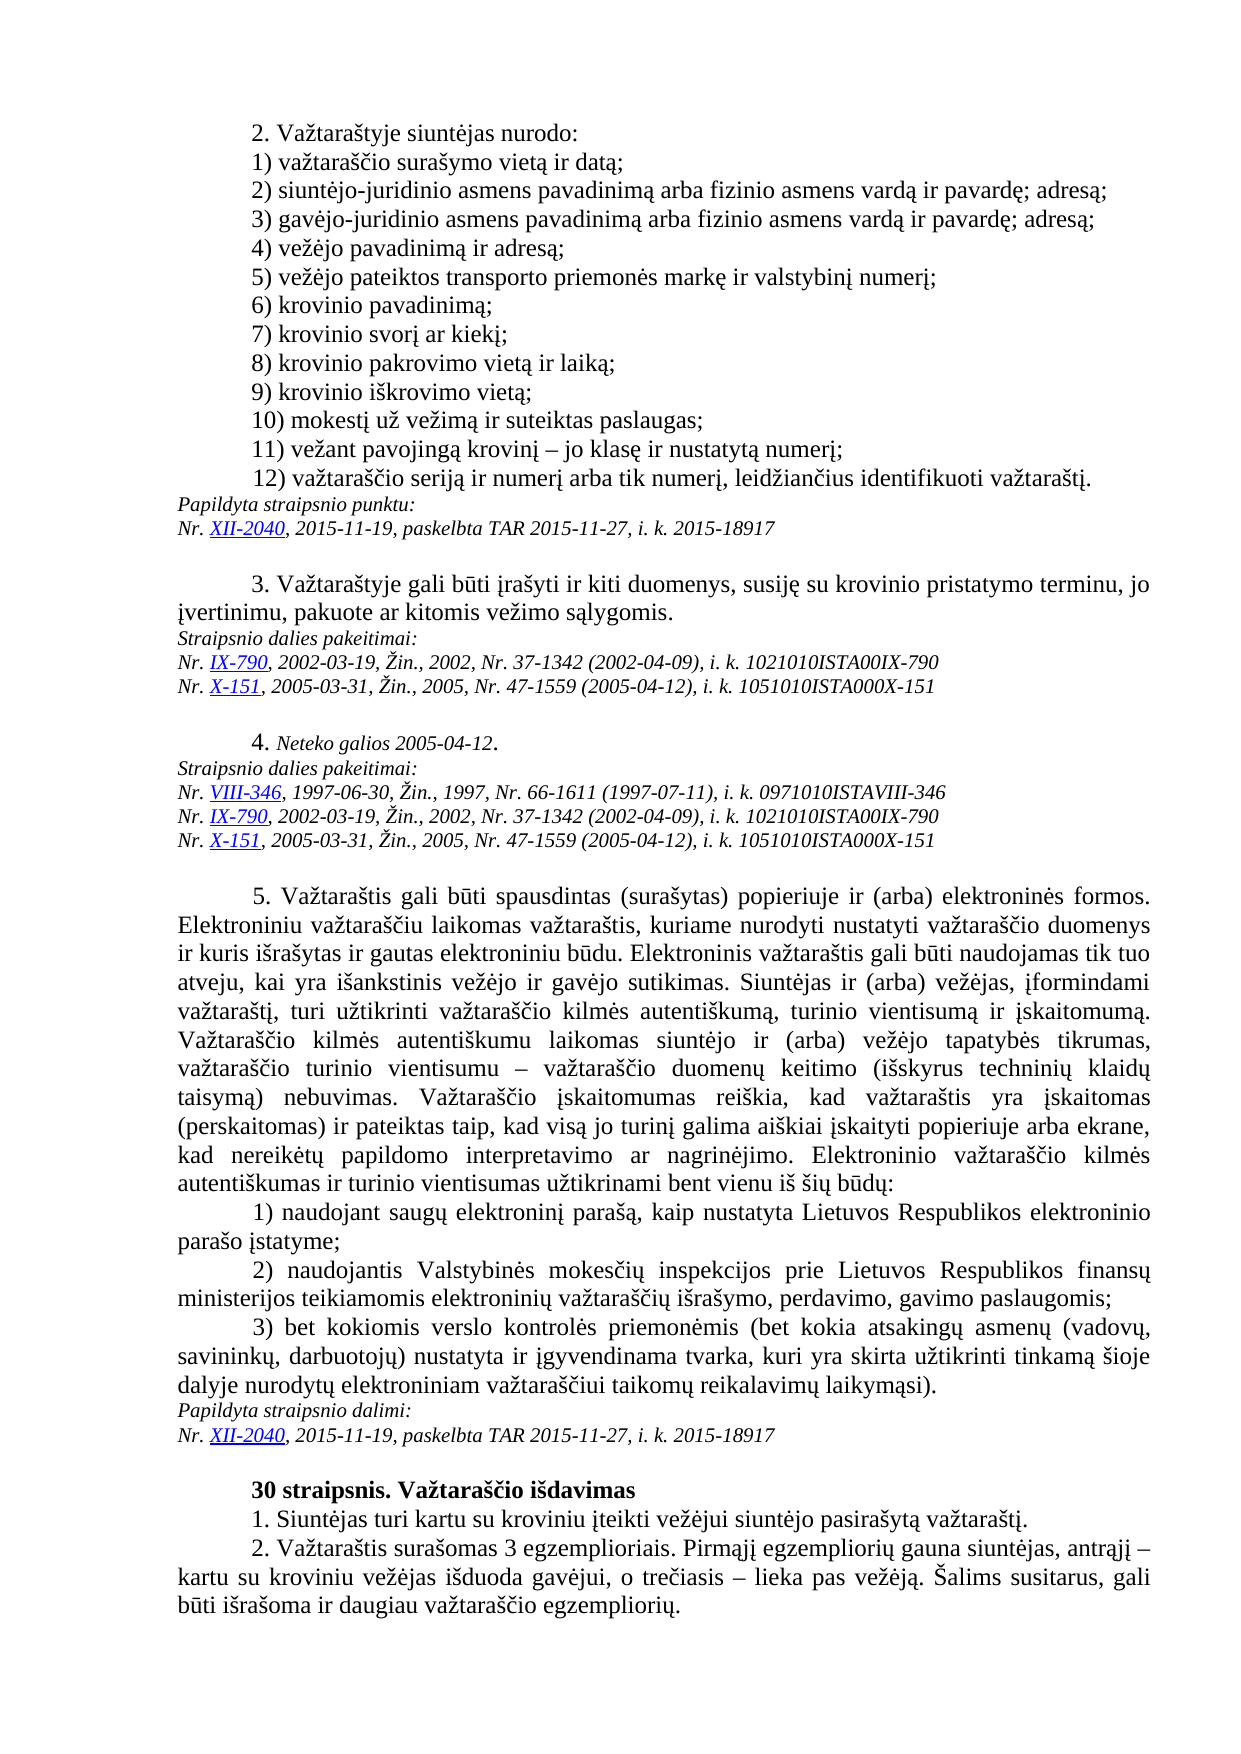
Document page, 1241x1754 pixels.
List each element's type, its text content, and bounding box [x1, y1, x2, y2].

text 2) siuntėjo-juridinio asmens pavadinimą arba fizinio asmens vardą ir pavardę; adresą; [177, 176, 1152, 204]
text 3) bet kokiomis verslo kontrolės priemonėmis (bet kokia atsakingų asmenų (vadovų, savininkų, darbuotojų) nustatyta ir įgyvendinama tvarka, kuri yra skirta užtikrinti tinkamą šioje dalyje nurodytų elektroniniam važtaraščiui taikomų reikalavimų laikymąsi). [177, 1312, 1152, 1398]
text Straipsnio dalies pakeitimai: [177, 756, 1152, 780]
text Papildyta straipsnio dalimi: [177, 1398, 1152, 1422]
text 11) vežant pavojingą krovinį – jo klasę ir nustatytą numerį; [177, 434, 1152, 463]
text Nr. IX-790, 2002-03-19, Žin., 2002, Nr. 37-1342 (2002-04-09), i. k. 1021010ISTA00IX-790 [177, 804, 1152, 828]
text 4. Neteko galios 2005-04-12. [177, 727, 1152, 756]
text 2. Važtaraštyje siuntėjas nurodo: [177, 118, 1152, 147]
text 8) krovinio pakrovimo vietą ir laiką; [177, 348, 1152, 377]
text 5. Važtaraštis gali būti spausdintas (surašytas) popieriuje ir (arba) elektroninės formos. Elektroniniu važtaraščiu laikomas važtaraštis, kuriame nurodyti nustatyti važtaraščio duomenys ir kuris išrašytas ir gautas elektroniniu būdu. Elektroninis važtaraštis gali būti naudojamas tik tuo atveju, kai yra išankstinis vežėjo ir gavėjo sutikimas. Siuntėjas ir (arba) vežėjas, įformindami važtaraštį, turi užtikrinti važtaraščio kilmės autentiškumą, turinio vientisumą ir įskaitomumą. Važtaraščio kilmės autentiškumu laikomas siuntėjo ir (arba) vežėjo tapatybės tikrumas, važtaraščio turinio vientisumu – važtaraščio duomenų keitimo (išskyrus techninių klaidų taisymą) nebuvimas. Važtaraščio įskaitomumas reiškia, kad važtaraštis yra įskaitomas (perskaitomas) ir pateiktas taip, kad visą jo turinį galima aiškiai įskaityti popieriuje arba ekrane, kad nereikėtų papildomo interpretavimo ar nagrinėjimo. Elektroninio važtaraščio kilmės autentiškumas ir turinio vientisumas užtikrinami bent vienu iš šių būdų: [177, 881, 1152, 1197]
text 1) važtaraščio surašymo vietą ir datą; [177, 147, 1152, 176]
text 10) mokestį už vežimą ir suteiktas paslaugas; [177, 406, 1152, 434]
text 3. Važtaraštyje gali būti įrašyti ir kiti duomenys, susiję su krovinio pristatymo terminu, jo įvertinimu, pakuote ar kitomis vežimo sąlygomis. [177, 569, 1152, 626]
text Nr. IX-790, 2002-03-19, Žin., 2002, Nr. 37-1342 (2002-04-09), i. k. 1021010ISTA00IX-790 [177, 650, 1152, 674]
text 3) gavėjo-juridinio asmens pavadinimą arba fizinio asmens vardą ir pavardę; adresą; [177, 204, 1152, 233]
text 1. Siuntėjas turi kartu su kroviniu įteikti vežėjui siuntėjo pasirašytą važtaraštį. [177, 1504, 1152, 1533]
text 9) krovinio iškrovimo vietą; [177, 377, 1152, 406]
text Nr. XII-2040, 2015-11-19, paskelbta TAR 2015-11-27, i. k. 2015-18917 [177, 1422, 1152, 1447]
text 2) naudojantis Valstybinės mokesčių inspekcijos prie Lietuvos Respublikos finansų ministerijos teikiamomis elektroninių važtaraščių išrašymo, perdavimo, gavimo paslaugomis; [177, 1255, 1152, 1312]
text Nr. X-151, 2005-03-31, Žin., 2005, Nr. 47-1559 (2005-04-12), i. k. 1051010ISTA000X-151 [177, 674, 1152, 698]
text 4) vežėjo pavadinimą ir adresą; [177, 233, 1152, 262]
text 1) naudojant saugų elektroninį parašą, kaip nustatyta Lietuvos Respublikos elektroninio parašo įstatyme; [177, 1197, 1152, 1255]
text 12) važtaraščio seriją ir numerį arba tik numerį, leidžiančius identifikuoti važtaraštį. [177, 463, 1152, 492]
text 7) krovinio svorį ar kiekį; [177, 319, 1152, 348]
text 5) vežėjo pateiktos transporto priemonės markę ir valstybinį numerį; [177, 262, 1152, 291]
text Nr. XII-2040, 2015-11-19, paskelbta TAR 2015-11-27, i. k. 2015-18917 [177, 516, 1152, 540]
text 2. Važtaraštis surašomas 3 egzemplioriais. Pirmąjį egzempliorių gauna siuntėjas, antrąjį – kartu su kroviniu vežėjas išduoda gavėjui, o trečiasis – lieka pas vežėją. Šalims susitarus, gali būti išrašoma ir daugiau važtaraščio egzempliorių. [177, 1533, 1152, 1619]
text Nr. VIII-346, 1997-06-30, Žin., 1997, Nr. 66-1611 (1997-07-11), i. k. 0971010ISTAVIII-346 [177, 780, 1152, 804]
text Papildyta straipsnio punktu: [177, 492, 1152, 516]
text 30 straipsnis. Važtaraščio išdavimas [177, 1475, 1152, 1504]
text Nr. X-151, 2005-03-31, Žin., 2005, Nr. 47-1559 (2005-04-12), i. k. 1051010ISTA000X-151 [177, 828, 1152, 852]
text 6) krovinio pavadinimą; [177, 291, 1152, 319]
text Straipsnio dalies pakeitimai: [177, 626, 1152, 650]
